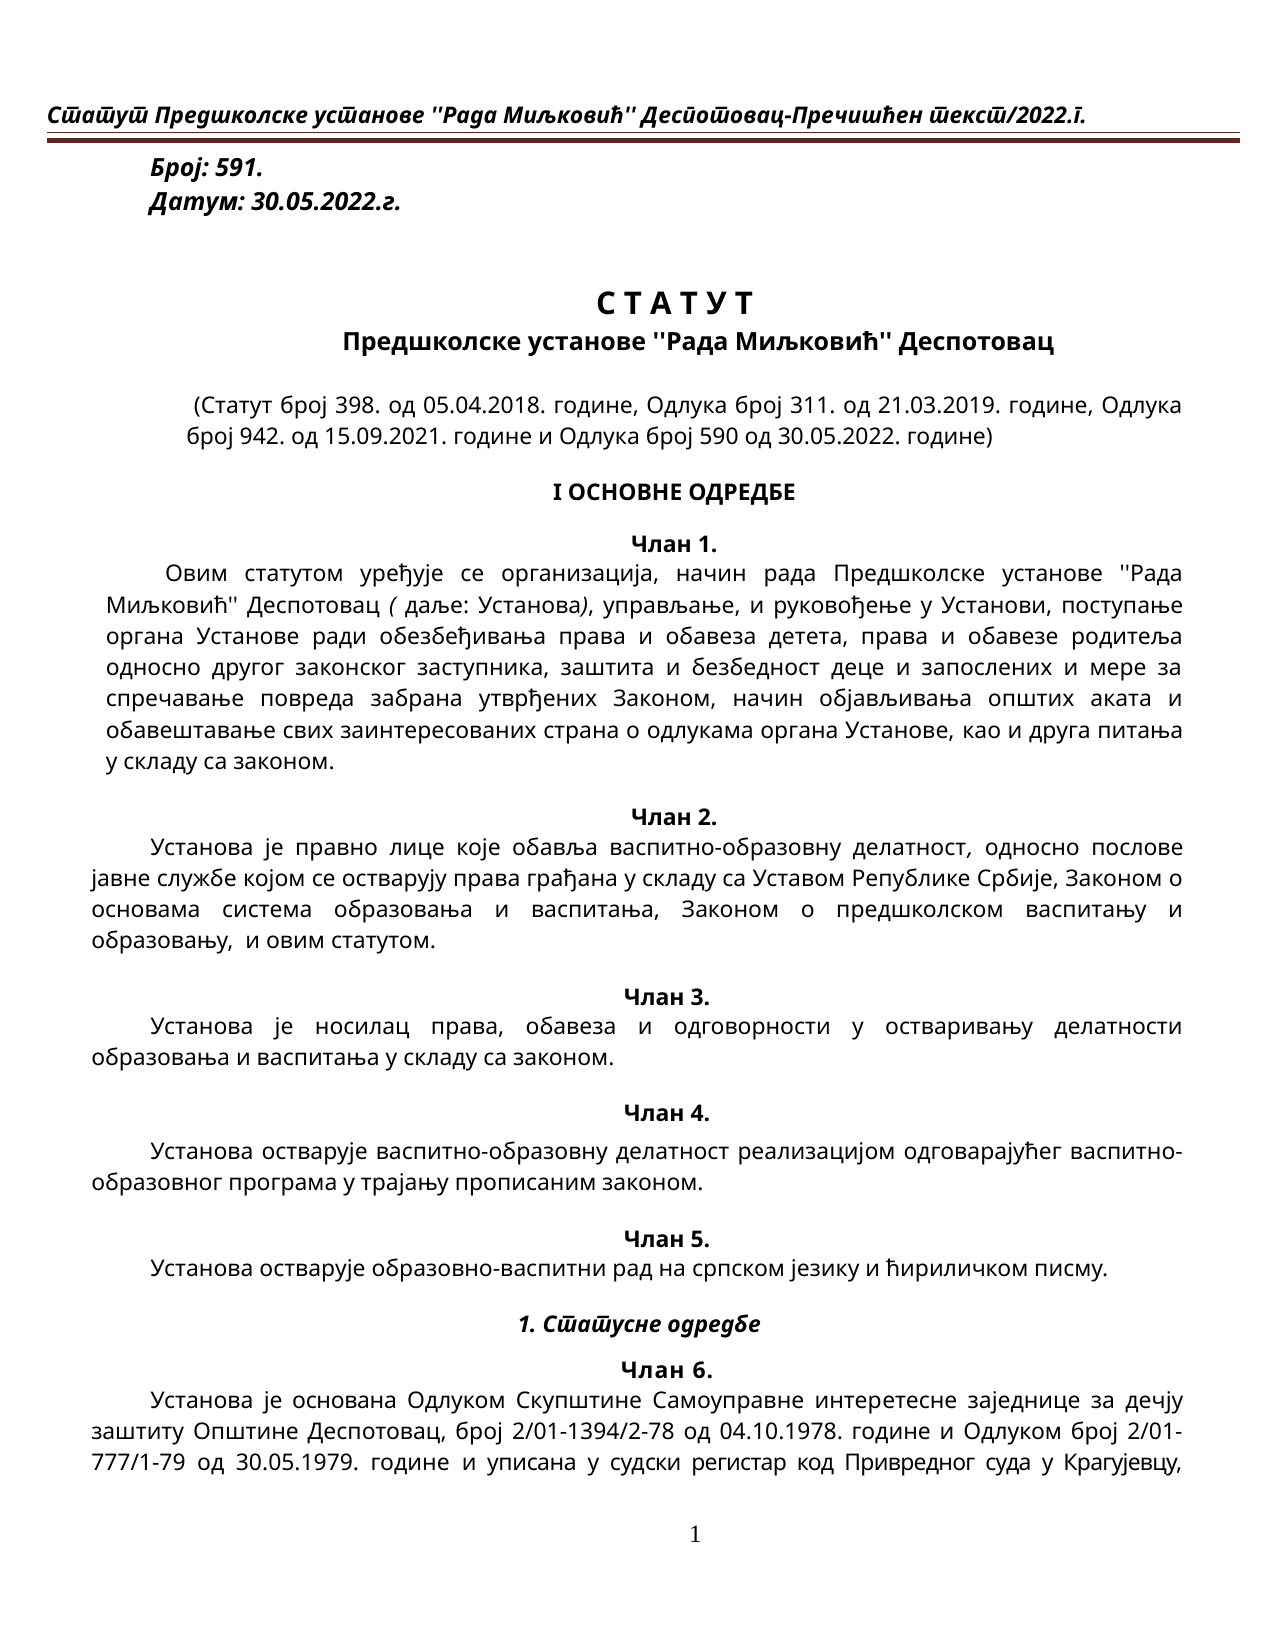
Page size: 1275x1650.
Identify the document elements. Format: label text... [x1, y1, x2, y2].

text Члан 6. [91, 1360, 1184, 1383]
text Предшколске установе ''Рада Миљковић'' Деспотовац [155, 323, 1184, 357]
text Члан 4. [91, 1097, 1184, 1128]
text Установа остварује васпитно-образовну делатност реализацијом одговарајућег васпитно-образовног програма у трајању прописаним законом. [91, 1135, 1184, 1197]
text Члан 2. [106, 807, 1184, 830]
text Број: 591. [150, 150, 1184, 184]
text Установа је основана Одлуком Скупштине Самоуправне интеретесне заједнице за дечју заштиту Општине Деспотовац, број 2/01-1394/2-78 од 04.10.1978. године и Одлуком број 2/01-777/1-79 од 30.05.1979. године и уписана у судски регистар код Привредног суда у Крагујевцу, [91, 1383, 1184, 1477]
text Установа је правно лице које обавља васпитно-образовну делатност, односно послове јавне службе којом се остварују права грађана у складу са Уставом Републике Србије, Законом о основама система образовања и васпитања, Законом о предшколском васпитању и образовању, и овим статутом. [91, 830, 1184, 955]
text Датум: 30.05.2022.г. [150, 184, 1184, 218]
text Овим статутом уређује се организација, начин рада Предшколске установе ''Рада Миљковић'' Деспотовац ( даље: Установа), управљање, и руковођење у Установи, поступање органа Установе ради обезбеђивања права и обавеза детета, права и обавезе родитеља односно другог законског заступника, заштита и безбедност деце и запослених и мере за спречавање повреда забрана утврђених Законом, начин објављивања општих аката и обавештавање свих заинтересованих страна о одлукама органа Установе, као и друга питања у складу са законом. [106, 557, 1184, 776]
subtitle I ОСНОВНЕ ОДРЕДБЕ [106, 482, 1184, 505]
text Члан 3. [91, 987, 1184, 1010]
text Установа је носилац права, обавеза и одговорности у остваривању делатности образовања и васпитања у складу са законом. [91, 1010, 1184, 1072]
list 1. Статусне одредбе [91, 1314, 1184, 1337]
text Члан 1. [106, 534, 1184, 557]
text Члан 5. [91, 1228, 1184, 1252]
subtitle С Т А Т У Т [106, 281, 1184, 323]
text Установа остварује образовно-васпитни рад на српском језику и ћириличком писму. [91, 1252, 1184, 1283]
text (Статут број 398. од 05.04.2018. године, Одлука број 311. од 21.03.2019. године, Одлука број 942. од 15.09.2021. године и Одлука број 590 од 30.05.2022. године) [186, 388, 1184, 451]
